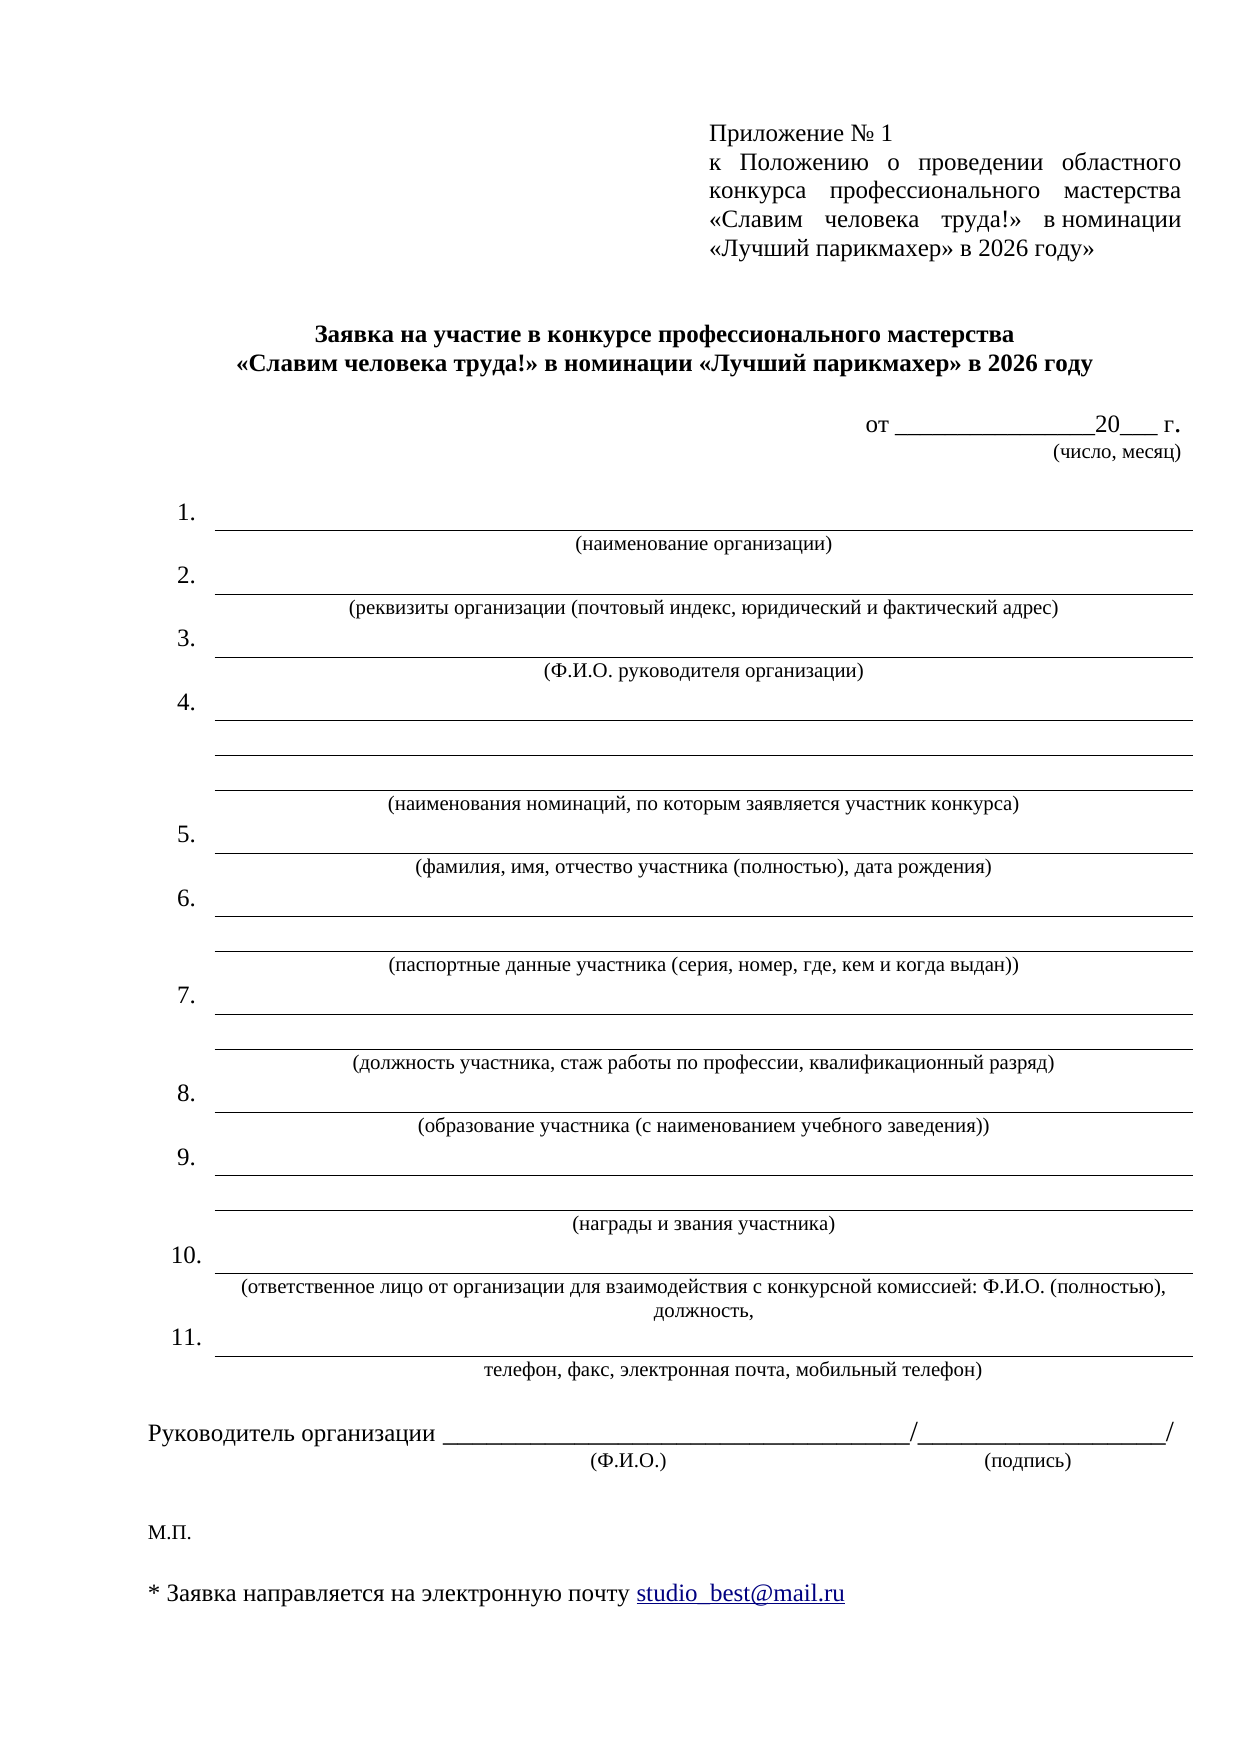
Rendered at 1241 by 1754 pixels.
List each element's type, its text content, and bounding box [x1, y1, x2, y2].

table_cell [159, 916, 214, 951]
table_cell [215, 1240, 1193, 1273]
table_cell 5. [159, 819, 214, 853]
table_cell [159, 853, 214, 883]
text от ________________20___ г. [148, 406, 1181, 439]
table_cell 9. [159, 1142, 214, 1175]
table_cell (награды и звания участника) [215, 1211, 1193, 1240]
table_cell [159, 1356, 214, 1381]
table_cell 2. [159, 560, 214, 594]
table_cell (реквизиты организации (почтовый индекс, юридический и фактический адрес) [215, 595, 1193, 623]
text Приложение № 1 [709, 118, 1181, 147]
table_cell (наименования номинаций, по которым заявляется участник конкурса) [215, 791, 1193, 819]
table_cell [215, 981, 1193, 1014]
text * Заявка направляется на электронную почту studio_best@mail.ru [148, 1578, 1181, 1607]
table_cell [215, 1079, 1193, 1112]
table_cell [159, 1273, 214, 1322]
table_cell [215, 1176, 1193, 1210]
table_cell (образование участника (с наименованием учебного заведения)) [215, 1113, 1193, 1142]
table_cell [215, 1015, 1193, 1049]
table_cell 8. [159, 1079, 214, 1112]
table_cell [159, 594, 214, 623]
table_cell [159, 790, 214, 819]
table_cell (наименование организации) [215, 531, 1193, 560]
text Руководитель организации ________________________________/_________________/ [148, 1414, 1181, 1448]
table_header 1. [159, 497, 214, 530]
table_cell [159, 1014, 214, 1049]
table_header [215, 497, 1193, 530]
table_cell [159, 1112, 214, 1142]
table_cell 3. [159, 624, 214, 657]
table_cell [159, 1049, 214, 1078]
text (число, месяц) [148, 439, 1181, 463]
table_cell [215, 756, 1193, 789]
table_cell [215, 917, 1193, 951]
table_cell [159, 720, 214, 755]
text «Славим человека труда!» в номинации «Лучший парикмахер» в 2026 году [148, 348, 1181, 377]
text М.П. [148, 1520, 1181, 1544]
table_cell (Ф.И.О. руководителя организации) [215, 658, 1193, 687]
text Заявка на участие в конкурсе профессионального мастерства [148, 319, 1181, 348]
table_cell [159, 1210, 214, 1240]
table_cell [215, 819, 1193, 853]
table_cell [215, 883, 1193, 916]
table_cell [159, 755, 214, 789]
table_cell телефон, факс, электронная почта, мобильный телефон) [215, 1357, 1193, 1381]
table_cell 7. [159, 981, 214, 1014]
table_cell [215, 687, 1193, 720]
table_cell (должность участника, стаж работы по профессии, квалификационный разряд) [215, 1050, 1193, 1078]
table_cell 4. [159, 687, 214, 720]
table_cell [159, 657, 214, 687]
table_cell (фамилия, имя, отчество участника (полностью), дата рождения) [215, 854, 1193, 883]
table_cell [159, 1175, 214, 1210]
table_cell 6. [159, 883, 214, 916]
table_cell 11. [159, 1323, 214, 1356]
table_cell [215, 560, 1193, 594]
table_cell [215, 1323, 1193, 1356]
table_cell [215, 624, 1193, 657]
table_cell 10. [159, 1240, 214, 1273]
table_cell [159, 530, 214, 560]
text к Положению о проведении областного конкурса профессионального мастерства «Славим человека труда!» в номинации «Лучший парикмахер» в 2026 году» [709, 147, 1181, 262]
table_cell (ответственное лицо от организации для взаимодействия с конкурсной комиссией: Ф.И.О. (полностью), должность, [215, 1274, 1193, 1322]
table_cell [159, 951, 214, 981]
table_cell [215, 721, 1193, 755]
table_cell (паспортные данные участника (серия, номер, где, кем и когда выдан)) [215, 952, 1193, 981]
text (Ф.И.О.) (подпись) [516, 1448, 1181, 1472]
table_cell [215, 1142, 1193, 1175]
